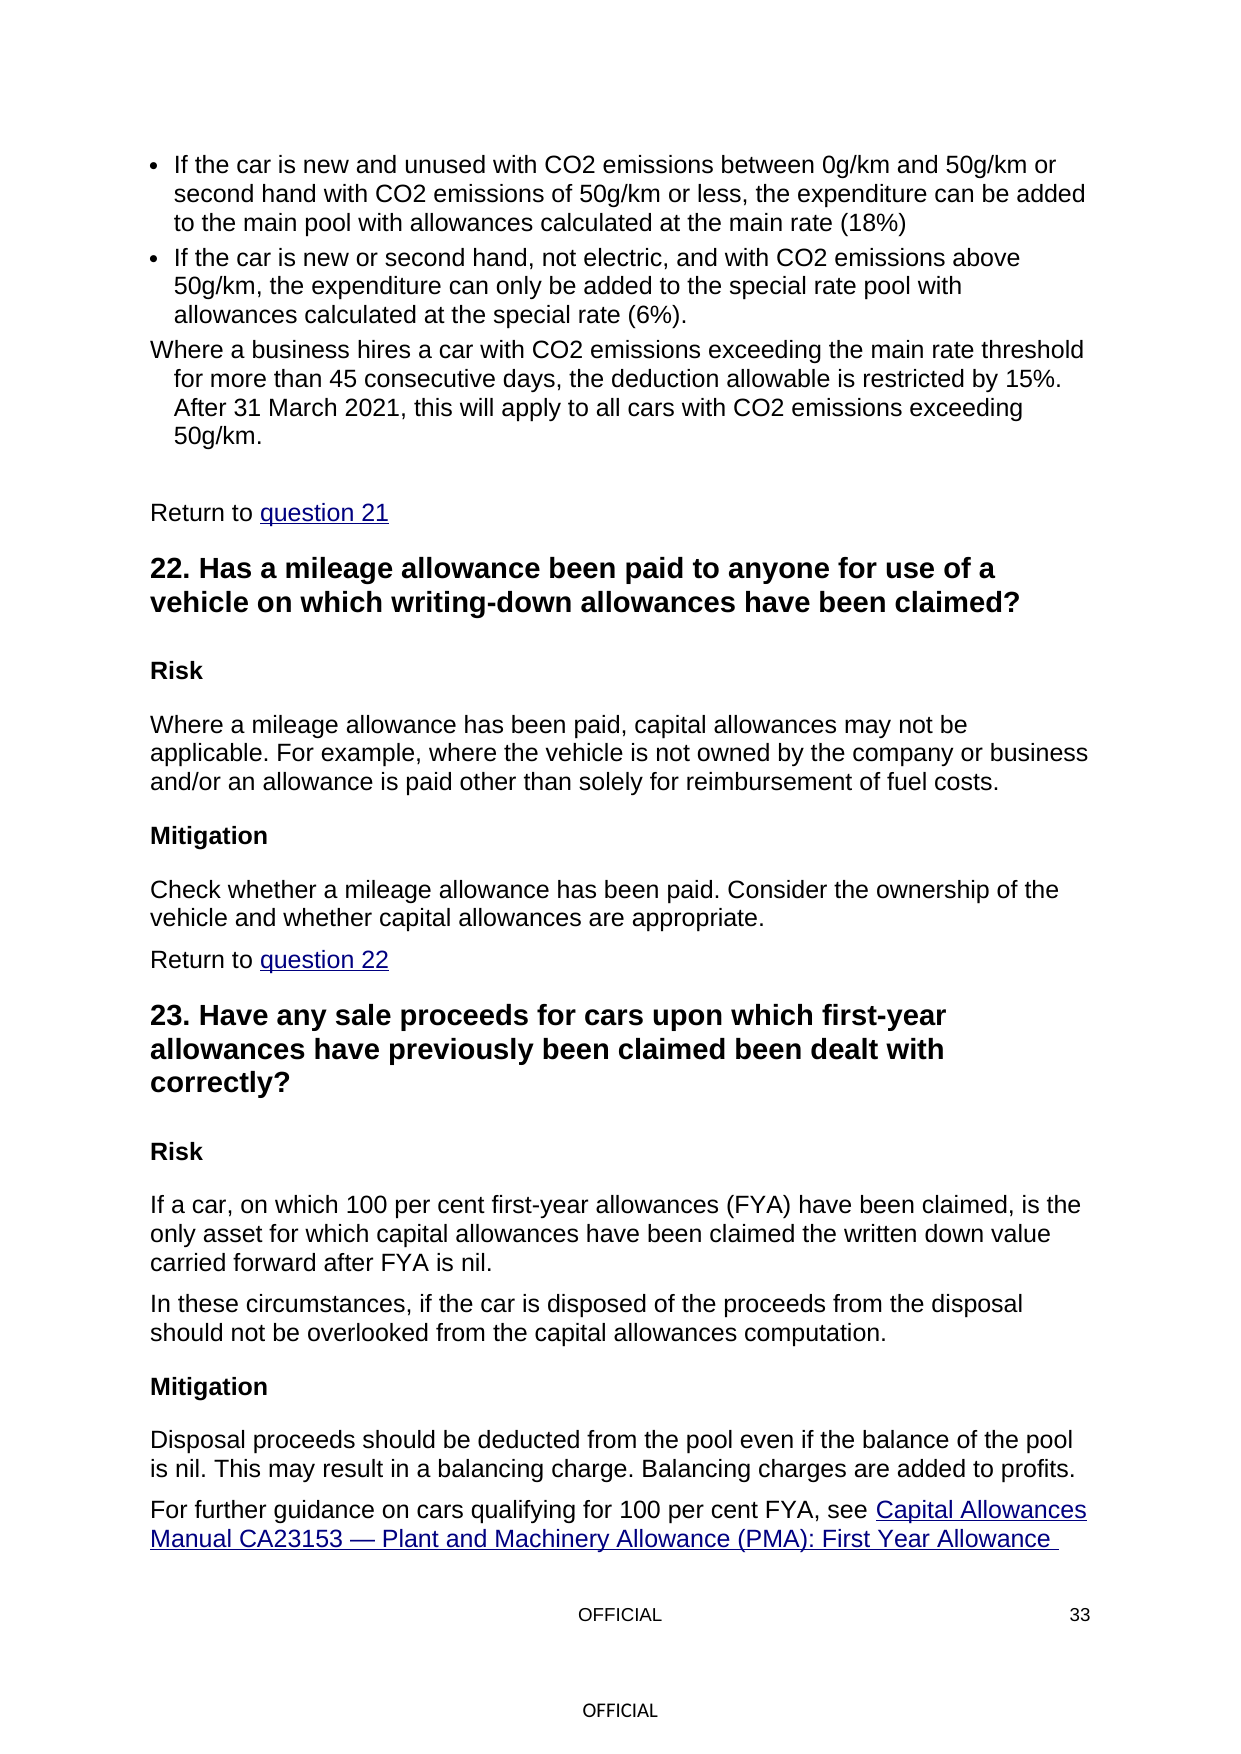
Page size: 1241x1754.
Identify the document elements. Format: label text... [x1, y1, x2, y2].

text Disposal proceeds should be deducted from the pool even if the balance of the pool is nil. This may result in a balancing charge. Balancing charges are added to profits. [150, 1425, 1090, 1483]
subtitle Risk [150, 656, 1090, 684]
text Return to question 22 [150, 944, 1090, 973]
text In these circumstances, if the car is disposed of the proceeds from the disposal should not be overlooked from the capital allowances computation. [150, 1289, 1090, 1346]
subtitle Mitigation [150, 821, 1090, 849]
subtitle 22. Has a mileage allowance been paid to anyone for use of a vehicle on which writing-down allowances have been claimed? [150, 551, 1090, 618]
subtitle Risk [150, 1136, 1090, 1165]
subtitle 23. Have any sale proceeds for cars upon which first-year allowances have previously been claimed been dealt with correctly? [150, 998, 1090, 1099]
text Return to question 21 [150, 497, 1090, 526]
text For further guidance on cars qualifying for 100 per cent FYA, see Capital Allowances Manual CA23153 — Plant and Machinery Allowance (PMA): First Year Allowance [150, 1495, 1090, 1553]
text Where a business hires a car with CO2 emissions exceeding the main rate threshold for more than 45 consecutive days, the deduction allowable is restricted by 15%. After 31 March 2021, this will apply to all cars with CO2 emissions exceeding 50g/km. [150, 335, 1090, 450]
list If the car is new and unused with CO2 emissions between 0g/km and 50g/km or second hand with CO2 emissions of 50g/km or less, the expenditure can be added to the main pool with allowances calculated at the main rate (18%) [150, 150, 1090, 236]
text If a car, on which 100 per cent first-year allowances (FYA) have been claimed, is the only asset for which capital allowances have been claimed the written down value carried forward after FYA is nil. [150, 1190, 1090, 1276]
list If the car is new or second hand, not electric, and with CO2 emissions above 50g/km, the expenditure can only be added to the special rate pool with allowances calculated at the special rate (6%). [150, 242, 1090, 329]
text Check whether a mileage allowance has been paid. Consider the ownership of the vehicle and whether capital allowances are appropriate. [150, 874, 1090, 932]
text Where a mileage allowance has been paid, capital allowances may not be applicable. For example, where the vehicle is not owned by the company or business and/or an allowance is paid other than solely for reimbursement of fuel costs. [150, 709, 1090, 796]
subtitle Mitigation [150, 1371, 1090, 1400]
